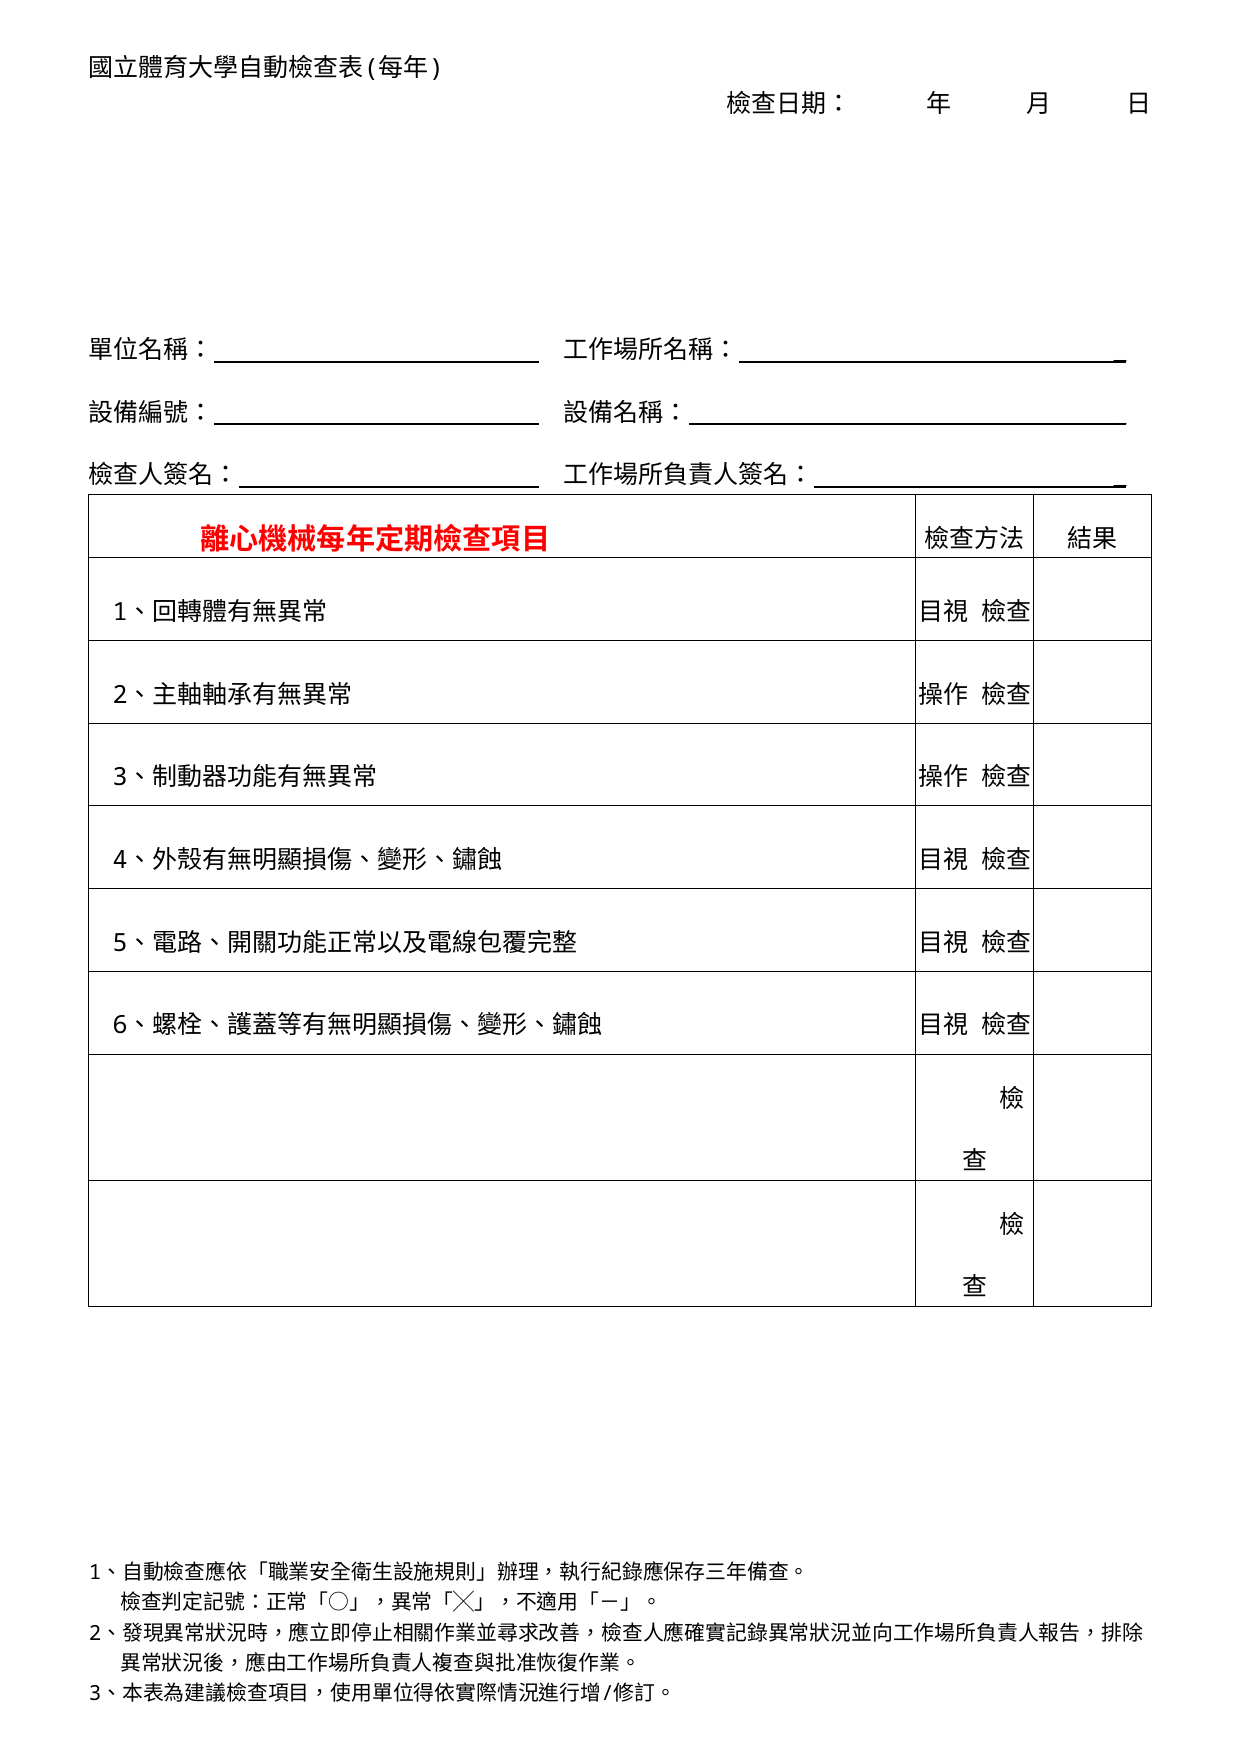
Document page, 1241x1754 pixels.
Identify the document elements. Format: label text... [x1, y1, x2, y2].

table_header 檢查方法 [916, 495, 1033, 557]
table_cell 目視 檢查 [916, 558, 1033, 640]
table_cell [1034, 641, 1151, 723]
table_cell 檢查 [916, 1055, 1033, 1179]
table_cell 目視 檢查 [916, 806, 1033, 888]
table_cell [1034, 1181, 1151, 1306]
text 檢查人簽名： 工作場所負責人簽名： _ [89, 431, 1152, 494]
table_cell [1034, 1055, 1151, 1179]
table_cell 3、制動器功能有無異常 [89, 724, 915, 805]
table_cell 2、主軸軸承有無異常 [89, 641, 915, 723]
table_cell 5、電路、開關功能正常以及電線包覆完整 [89, 889, 915, 971]
table_cell 操作 檢查 [916, 724, 1033, 805]
table_cell 4、外殼有無明顯損傷、變形、鏽蝕 [89, 806, 915, 888]
table_cell 目視 檢查 [916, 972, 1033, 1053]
text 單位名稱： 工作場所名稱： _ [89, 306, 1152, 369]
table_cell [1034, 972, 1151, 1053]
table_cell 1、回轉體有無異常 [89, 558, 915, 640]
table_header 離心機械每年定期檢查項目 [89, 495, 915, 557]
table_cell [89, 1181, 915, 1306]
table_cell 檢查 [916, 1181, 1033, 1306]
table_cell 6、螺栓、護蓋等有無明顯損傷、變形、鏽蝕 [89, 972, 915, 1053]
table_cell [89, 1055, 915, 1179]
table_cell [1034, 889, 1151, 971]
table_cell 操作 檢查 [916, 641, 1033, 723]
table_header 結果 [1034, 495, 1151, 557]
text 設備編號： 設備名稱： _ [89, 369, 1152, 431]
table_cell [1034, 558, 1151, 640]
table_cell 目視 檢查 [916, 889, 1033, 971]
table_cell [1034, 724, 1151, 805]
table_cell [1034, 806, 1151, 888]
